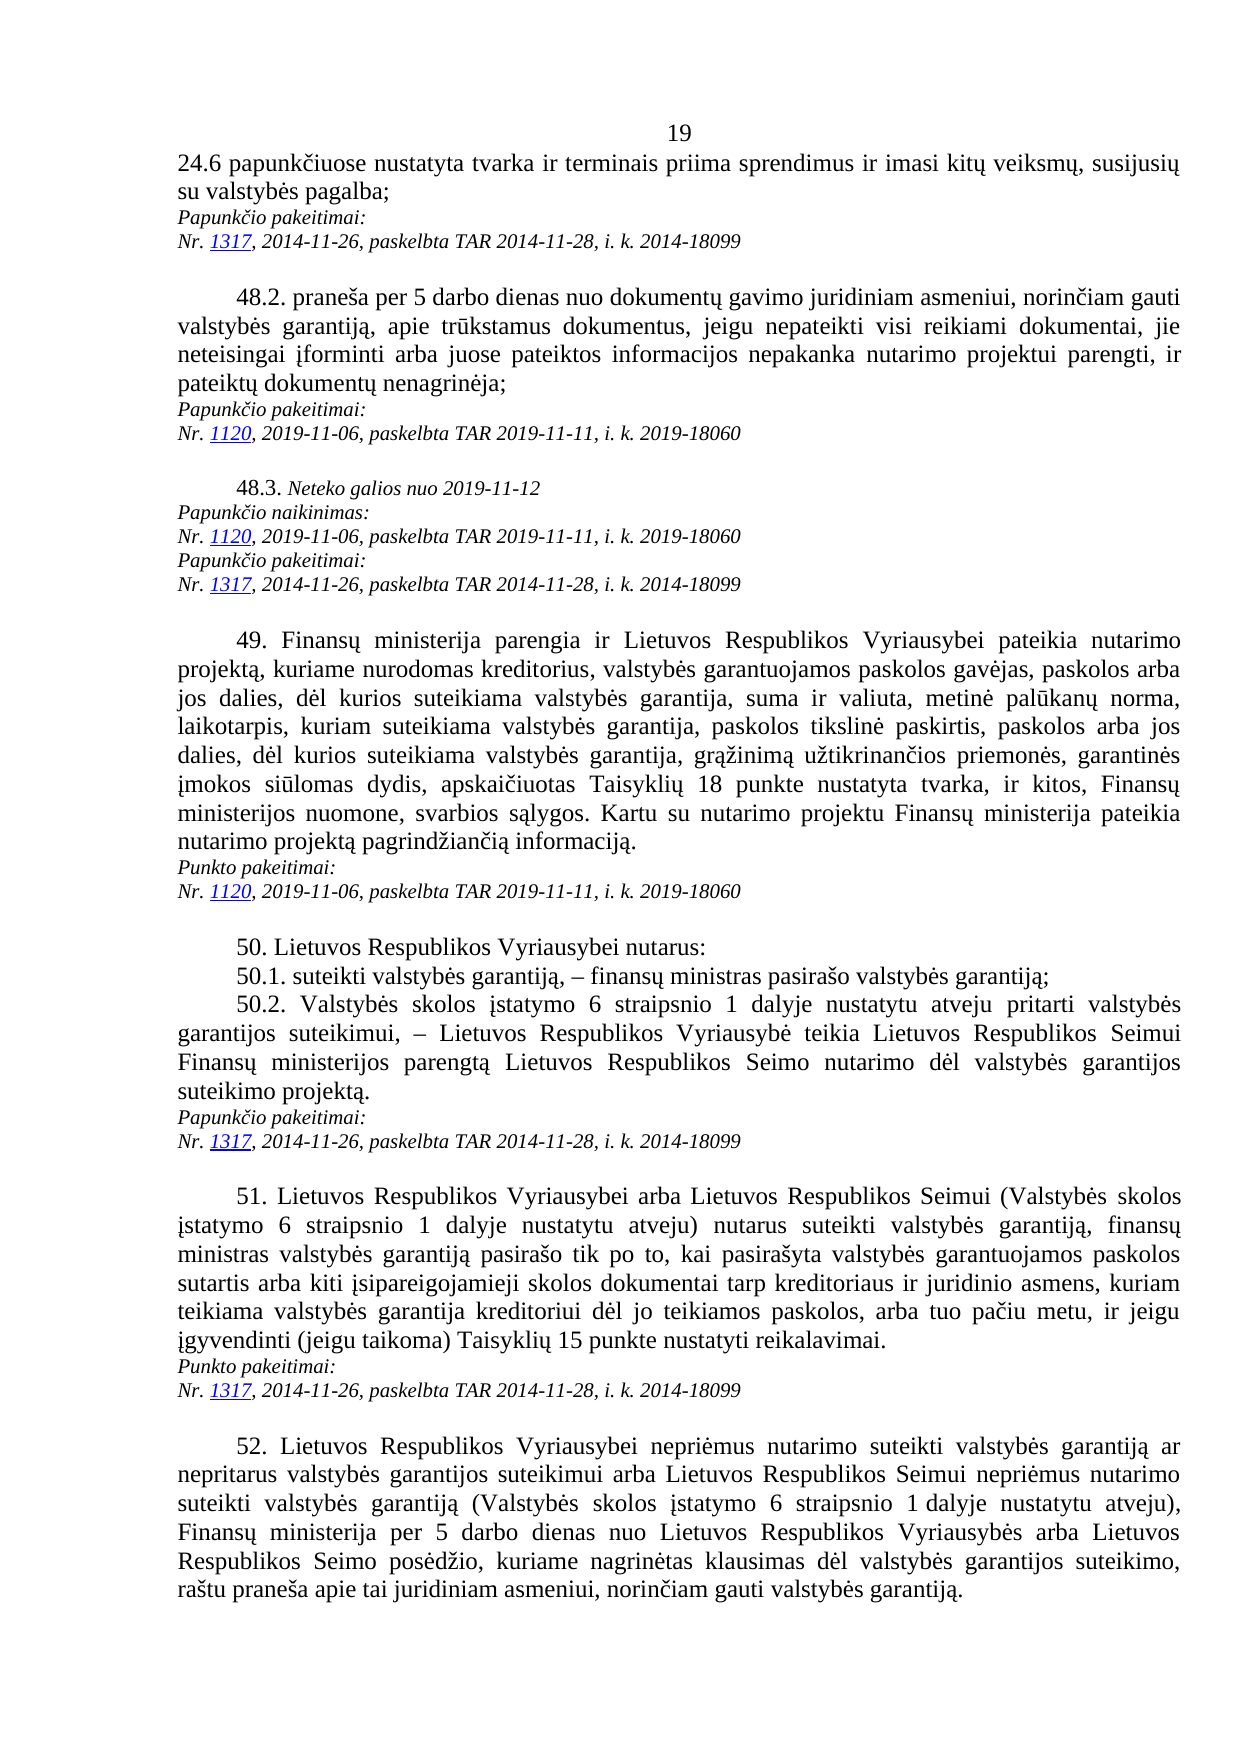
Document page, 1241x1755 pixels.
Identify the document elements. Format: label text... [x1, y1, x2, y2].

text Nr. 1317, 2014-11-26, paskelbta TAR 2014-11-28, i. k. 2014-18099 [177, 1129, 1181, 1153]
text 50.2. Valstybės skolos įstatymo 6 straipsnio 1 dalyje nustatytu atveju pritarti valstybės garantijos suteikimui, – Lietuvos Respublikos Vyriausybė teikia Lietuvos Respublikos Seimui Finansų ministerijos parengtą Lietuvos Respublikos Seimo nutarimo dėl valstybės garantijos suteikimo projektą. [177, 989, 1181, 1104]
text 48.3. Neteko galios nuo 2019-11-12 [177, 474, 1181, 500]
text 50. Lietuvos Respublikos Vyriausybei nutarus: [177, 932, 1181, 961]
text Nr. 1317, 2014-11-26, paskelbta TAR 2014-11-28, i. k. 2014-18099 [177, 572, 1181, 596]
text 52. Lietuvos Respublikos Vyriausybei nepriėmus nutarimo suteikti valstybės garantiją ar nepritarus valstybės garantijos suteikimui arba Lietuvos Respublikos Seimui nepriėmus nutarimo suteikti valstybės garantiją (Valstybės skolos įstatymo 6 straipsnio 1 dalyje nustatytu atveju), Finansų ministerija per 5 darbo dienas nuo Lietuvos Respublikos Vyriausybės arba Lietuvos Respublikos Seimo posėdžio, kuriame nagrinėtas klausimas dėl valstybės garantijos suteikimo, raštu praneša apie tai juridiniam asmeniui, norinčiam gauti valstybės garantiją. [177, 1431, 1181, 1603]
text Papunkčio pakeitimai: [177, 205, 1181, 229]
text Nr. 1120, 2019-11-06, paskelbta TAR 2019-11-11, i. k. 2019-18060 [177, 524, 1181, 548]
text 50.1. suteikti valstybės garantiją, – finansų ministras pasirašo valstybės garantiją; [177, 961, 1181, 989]
text Papunkčio naikinimas: [177, 500, 1181, 524]
text Punkto pakeitimai: [177, 1354, 1181, 1378]
text 48.2. praneša per 5 darbo dienas nuo dokumentų gavimo juridiniam asmeniui, norinčiam gauti valstybės garantiją, apie trūkstamus dokumentus, jeigu nepateikti visi reikiami dokumentai, jie neteisingai įforminti arba juose pateiktos informacijos nepakanka nutarimo projektui parengti, ir pateiktų dokumentų nenagrinėja; [177, 282, 1181, 397]
text Nr. 1120, 2019-11-06, paskelbta TAR 2019-11-11, i. k. 2019-18060 [177, 879, 1181, 903]
text 24.6 papunkčiuose nustatyta tvarka ir terminais priima sprendimus ir imasi kitų veiksmų, susijusių su valstybės pagalba; [177, 148, 1181, 205]
text 49. Finansų ministerija parengia ir Lietuvos Respublikos Vyriausybei pateikia nutarimo projektą, kuriame nurodomas kreditorius, valstybės garantuojamos paskolos gavėjas, paskolos arba jos dalies, dėl kurios suteikiama valstybės garantija, suma ir valiuta, metinė palūkanų norma, laikotarpis, kuriam suteikiama valstybės garantija, paskolos tikslinė paskirtis, paskolos arba jos dalies, dėl kurios suteikiama valstybės garantija, grąžinimą užtikrinančios priemonės, garantinės įmokos siūlomas dydis, apskaičiuotas Taisyklių 18 punkte nustatyta tvarka, ir kitos, Finansų ministerijos nuomone, svarbios sąlygos. Kartu su nutarimo projektu Finansų ministerija pateikia nutarimo projektą pagrindžiančią informaciją. [177, 625, 1181, 855]
text Papunkčio pakeitimai: [177, 548, 1181, 572]
text Nr. 1120, 2019-11-06, paskelbta TAR 2019-11-11, i. k. 2019-18060 [177, 421, 1181, 445]
text Nr. 1317, 2014-11-26, paskelbta TAR 2014-11-28, i. k. 2014-18099 [177, 229, 1181, 253]
text Papunkčio pakeitimai: [177, 397, 1181, 421]
text Papunkčio pakeitimai: [177, 1104, 1181, 1129]
text Nr. 1317, 2014-11-26, paskelbta TAR 2014-11-28, i. k. 2014-18099 [177, 1378, 1181, 1402]
text Punkto pakeitimai: [177, 855, 1181, 879]
text 51. Lietuvos Respublikos Vyriausybei arba Lietuvos Respublikos Seimui (Valstybės skolos įstatymo 6 straipsnio 1 dalyje nustatytu atveju) nutarus suteikti valstybės garantiją, finansų ministras valstybės garantiją pasirašo tik po to, kai pasirašyta valstybės garantuojamos paskolos sutartis arba kiti įsipareigojamieji skolos dokumentai tarp kreditoriaus ir juridinio asmens, kuriam teikiama valstybės garantija kreditoriui dėl jo teikiamos paskolos, arba tuo pačiu metu, ir jeigu įgyvendinti (jeigu taikoma) Taisyklių 15 punkte nustatyti reikalavimai. [177, 1181, 1181, 1354]
